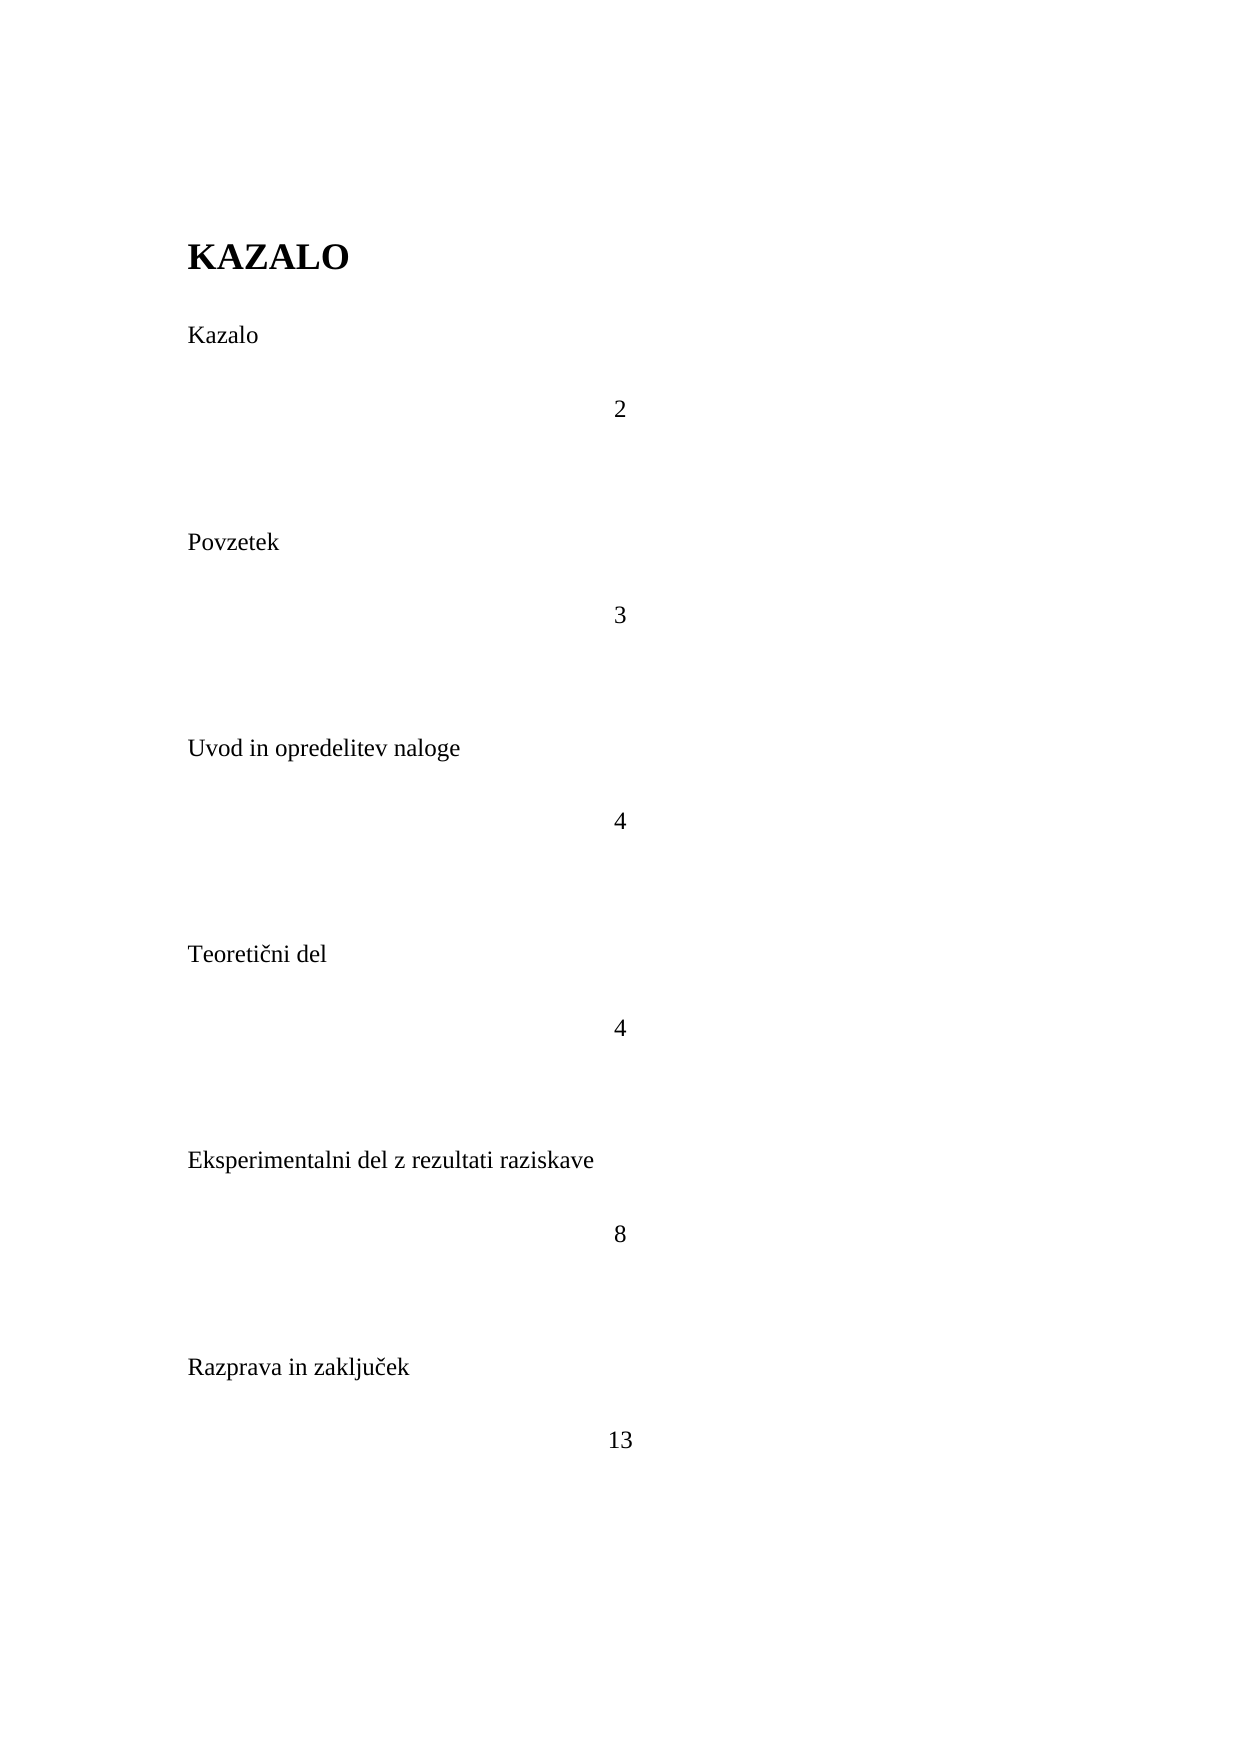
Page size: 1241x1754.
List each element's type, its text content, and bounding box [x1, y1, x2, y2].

text 4 [187, 1013, 1053, 1041]
text Razprava in zaključek [187, 1352, 1053, 1380]
text 8 [187, 1219, 1053, 1248]
text 2 [187, 394, 1053, 423]
text KAZALO [187, 234, 1053, 277]
text Uvod in opredelitev naloge [187, 733, 1053, 762]
text 3 [187, 600, 1053, 629]
text Povzetek [187, 527, 1053, 555]
text Eksperimentalni del z rezultati raziskave [187, 1145, 1053, 1174]
text Teoretični del [187, 939, 1053, 968]
text 4 [187, 806, 1053, 835]
text Kazalo [187, 320, 1053, 349]
text 13 [187, 1425, 1053, 1454]
